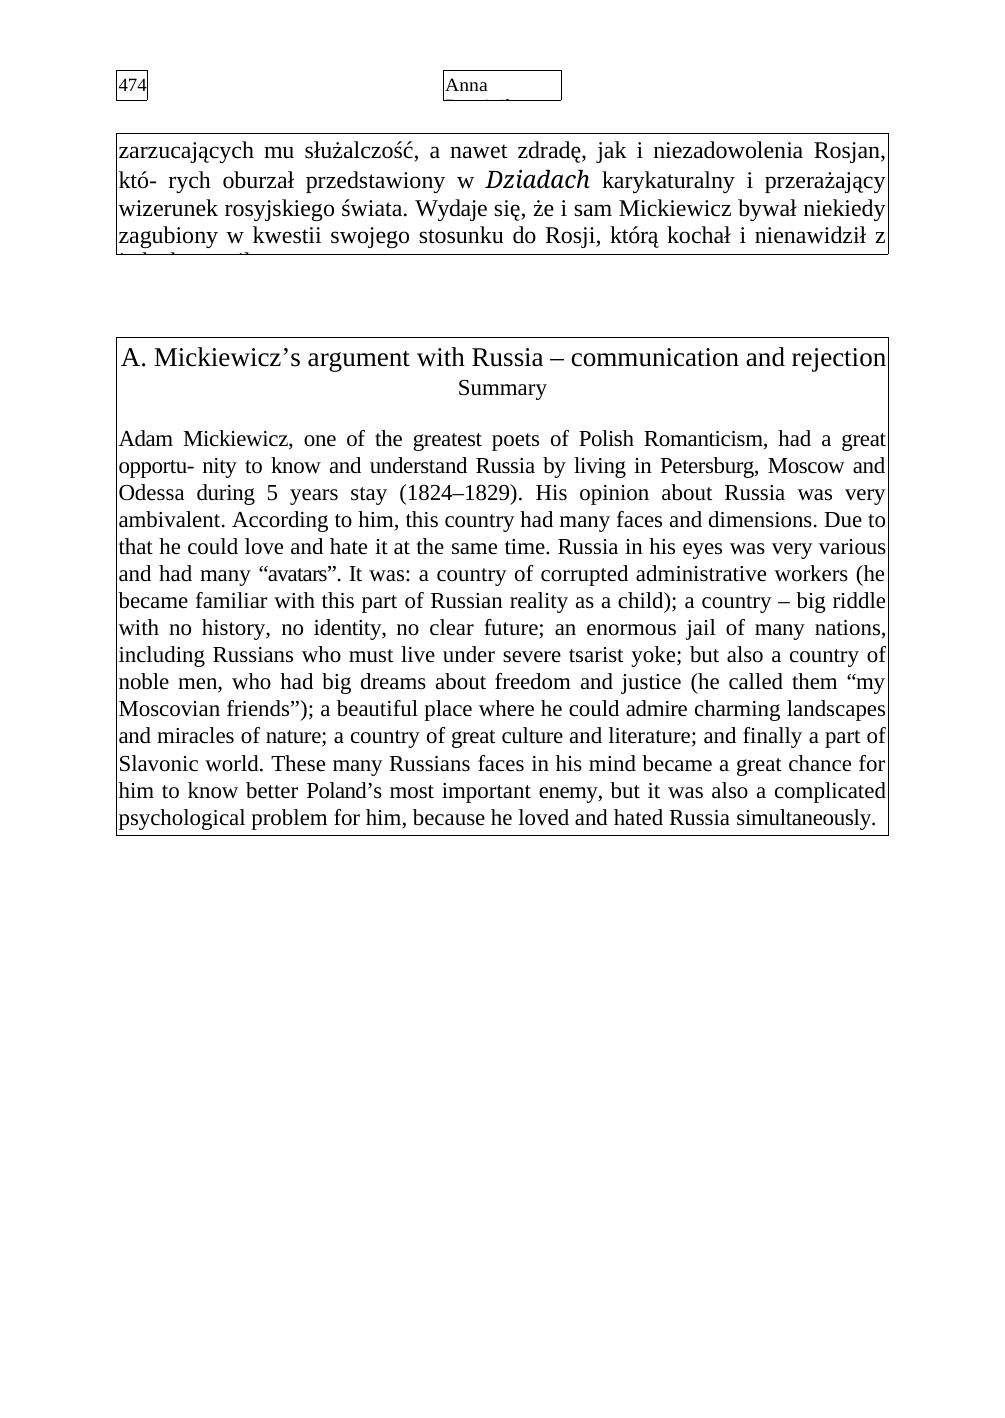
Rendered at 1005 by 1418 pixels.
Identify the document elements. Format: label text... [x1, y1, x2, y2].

text A. Mickiewicz’s argument with Russia – communication and rejection [121, 341, 888, 372]
text 474 [118, 73, 147, 95]
text zarzucających mu służalczość, a nawet zdradę, jak i niezadowolenia Rosjan, któ- rych oburzał przedstawiony w Dziadach karykaturalny i przerażający wizerunek rosyjskiego świata. Wydaje się, że i sam Mickiewicz bywał niekiedy zagubiony w kwestii swojego stosunku do Rosji, którą kochał i nienawidził z jednakową siłą. [118, 137, 886, 254]
text Summary [456, 374, 549, 400]
text Anna Dominik [445, 73, 561, 100]
text Adam Mickiewicz, one of the greatest poets of Polish Romanticism, had a great opportu- nity to know and understand Russia by living in Petersburg, Moscow and Odessa during 5 years stay (1824–1829). His opinion about Russia was very ambivalent. According to him, this country had many faces and dimensions. Due to that he could love and hate it at the same time. Russia in his eyes was very various and had many “avatars”. It was: a country of corrupted administrative workers (he became familiar with this part of Russian reality as a child); a country – big riddle with no history, no identity, no clear future; an enormous jail of many nations, including Russians who must live under severe tsarist yoke; but also a country of noble men, who had big dreams about freedom and justice (he called them “my Moscovian friends”); a beautiful place where he could admire charming landscapes and miracles of nature; a country of great culture and literature; and finally a part of Slavonic world. These many Russians faces in his mind became a great chance for him to know better Poland’s most important enemy, but it was also a complicated psychological problem for him, because he loved and hated Russia simultaneously. [118, 425, 886, 830]
